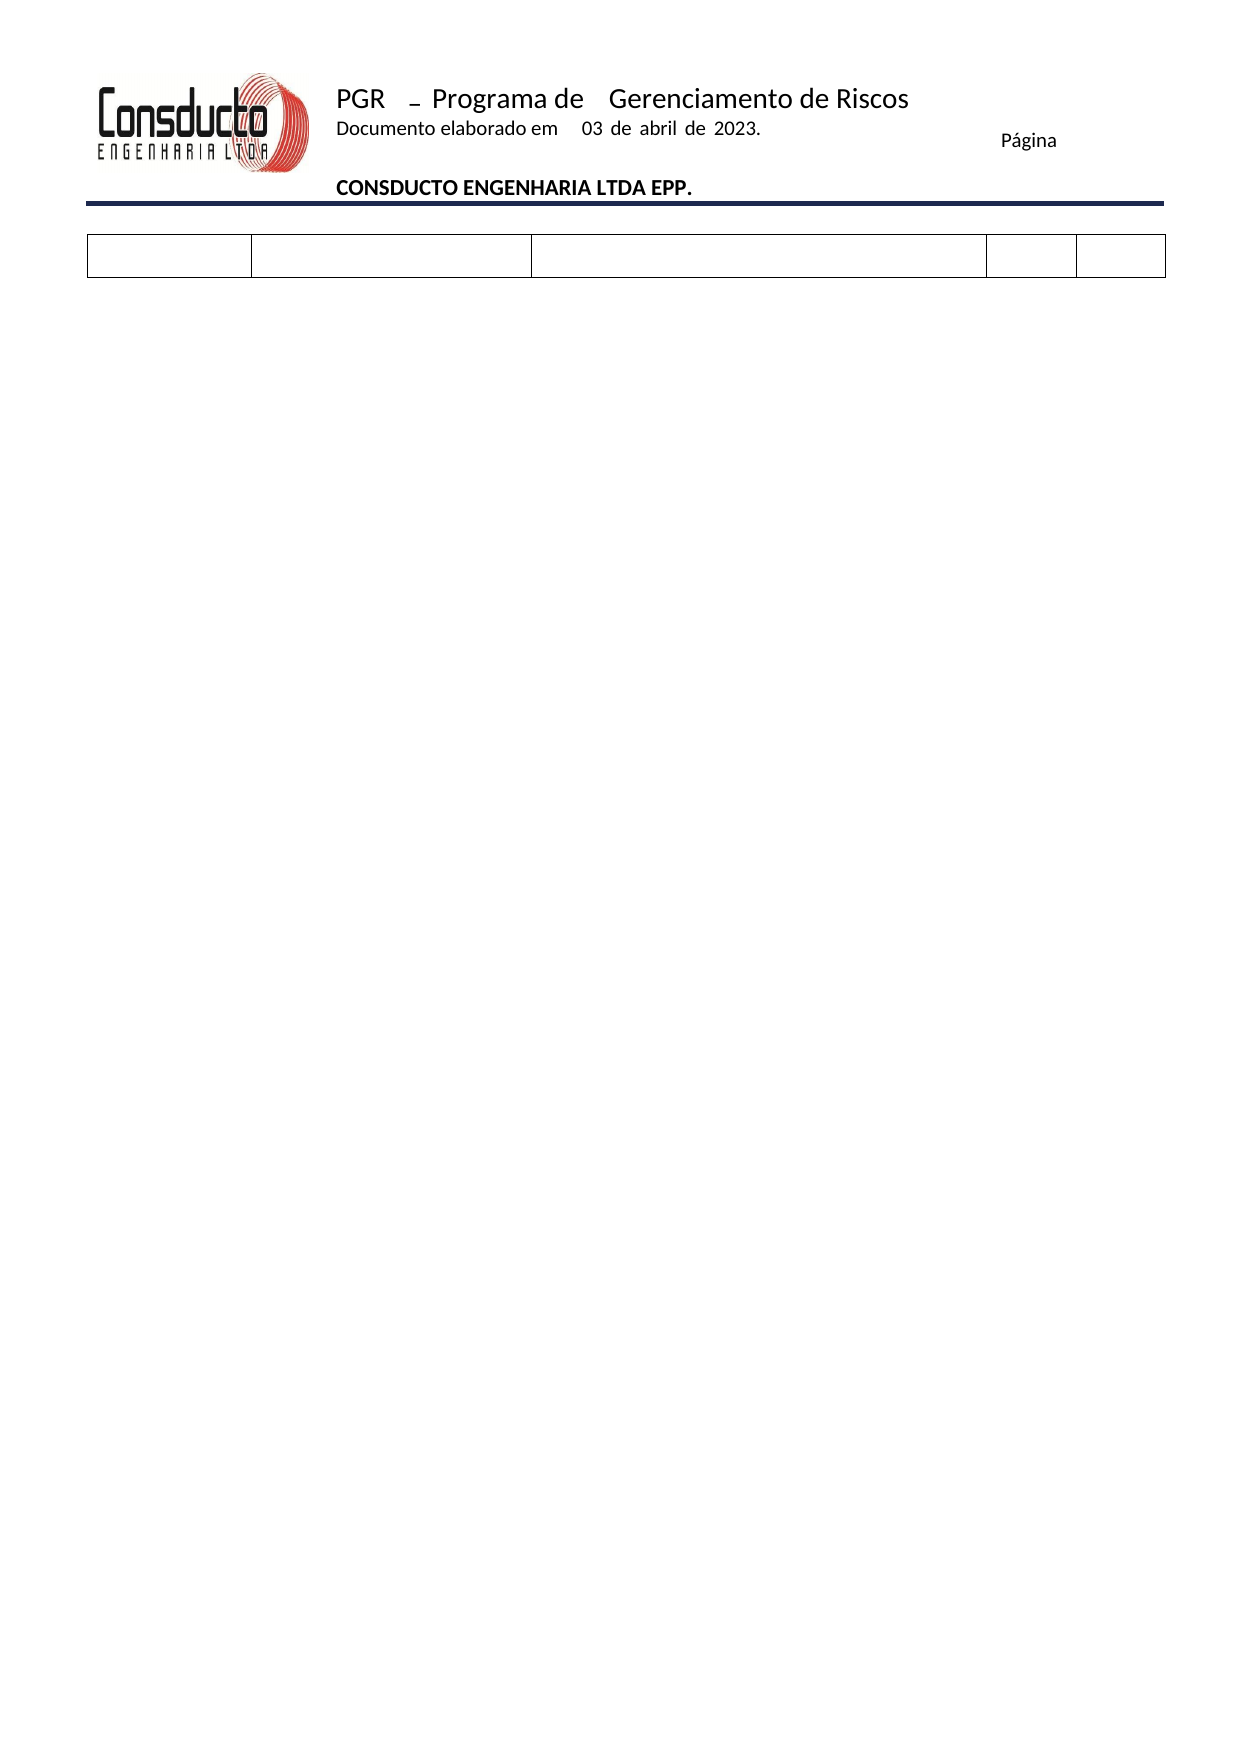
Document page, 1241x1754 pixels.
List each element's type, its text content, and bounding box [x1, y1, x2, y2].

table_header FEM [1077, 235, 1165, 277]
table_header MAS [987, 235, 1076, 277]
table_header FUNÇÃO [532, 235, 986, 277]
table_header N° IPRO [88, 235, 251, 277]
table_header SETOR [252, 235, 531, 277]
